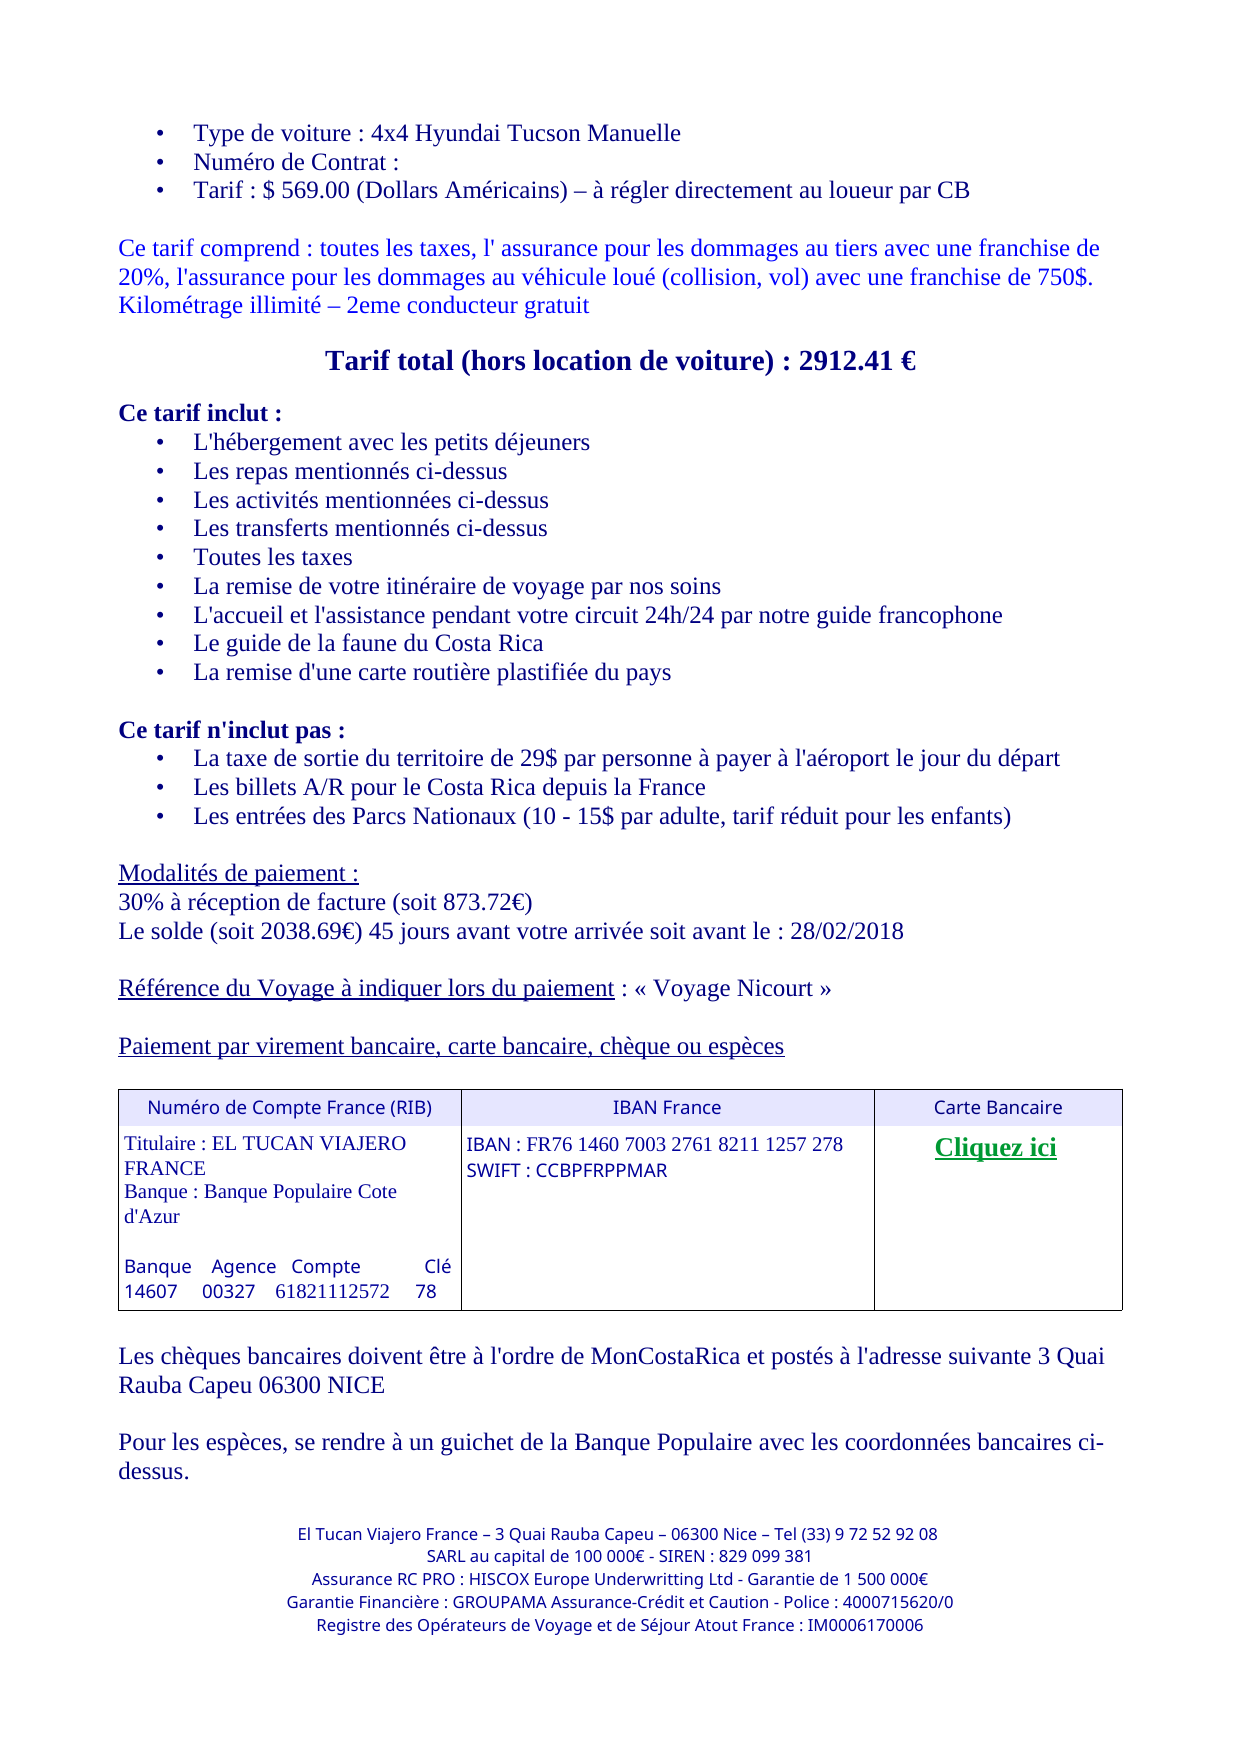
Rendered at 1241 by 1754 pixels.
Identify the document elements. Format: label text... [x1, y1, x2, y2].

table_cell Titulaire : EL TUCAN VIAJERO FRANCE Banque : Banque Populaire Cote d'Azur Banque Agence Compte Clé 14607 00327 61821112572 78 [119, 1126, 461, 1310]
text Référence du Voyage à indiquer lors du paiement : « Voyage Nicourt » [118, 973, 1122, 1002]
list Toutes les taxes [156, 542, 1122, 571]
table_cell Cliquez ici [875, 1126, 1122, 1310]
text Tarif total (hors location de voiture) : 2912.41 € [118, 343, 1122, 377]
list Les billets A/R pour le Costa Rica depuis la France [156, 772, 1122, 801]
list Les activités mentionnées ci-dessus [156, 485, 1122, 513]
text Le solde (soit 2038.69€) 45 jours avant votre arrivée soit avant le : 28/02/2018 [118, 916, 1122, 945]
table_cell IBAN : FR76 1460 7003 2761 8211 1257 278 SWIFT : CCBPFRPPMAR [462, 1126, 874, 1310]
text Kilométrage illimité – 2eme conducteur gratuit [118, 291, 1122, 319]
list Tarif : $ 569.00 (Dollars Américains) – à régler directement au loueur par CB [156, 176, 1122, 204]
list La taxe de sortie du territoire de 29$ par personne à payer à l'aéroport le jour du départ [156, 743, 1122, 772]
list Les entrées des Parcs Nationaux (10 - 15$ par adulte, tarif réduit pour les enfants) [156, 801, 1122, 830]
text Ce tarif n'inclut pas : [118, 715, 1122, 743]
text Ce tarif comprend : toutes les taxes, l' assurance pour les dommages au tiers avec une franchise de 20%, l'assurance pour les dommages au véhicule loué (collision, vol) avec une franchise de 750$. [118, 233, 1122, 291]
table_header IBAN France [462, 1090, 874, 1126]
list L'accueil et l'assistance pendant votre circuit 24h/24 par notre guide francophone [156, 600, 1122, 628]
list Le guide de la faune du Costa Rica [156, 628, 1122, 657]
list Numéro de Contrat : [156, 147, 1122, 176]
text Ce tarif inclut : [118, 398, 1122, 427]
list L'hébergement avec les petits déjeuners [156, 427, 1122, 456]
list Type de voiture : 4x4 Hyundai Tucson Manuelle [156, 118, 1122, 147]
list La remise de votre itinéraire de voyage par nos soins [156, 571, 1122, 600]
text 30% à réception de facture (soit 873.72€) [118, 887, 1122, 916]
list Les transferts mentionnés ci-dessus [156, 513, 1122, 542]
text Pour les espèces, se rendre à un guichet de la Banque Populaire avec les coordonnées bancaires ci-dessus. [118, 1427, 1122, 1485]
table_header Carte Bancaire [875, 1090, 1122, 1126]
text Les chèques bancaires doivent être à l'ordre de MonCostaRica et postés à l'adresse suivante 3 Quai Rauba Capeu 06300 NICE [118, 1341, 1122, 1399]
table_header Numéro de Compte France (RIB) [119, 1090, 461, 1126]
list La remise d'une carte routière plastifiée du pays [156, 657, 1122, 686]
list Les repas mentionnés ci-dessus [156, 456, 1122, 485]
text Modalités de paiement : [118, 858, 1122, 887]
text Paiement par virement bancaire, carte bancaire, chèque ou espèces [118, 1031, 1122, 1060]
